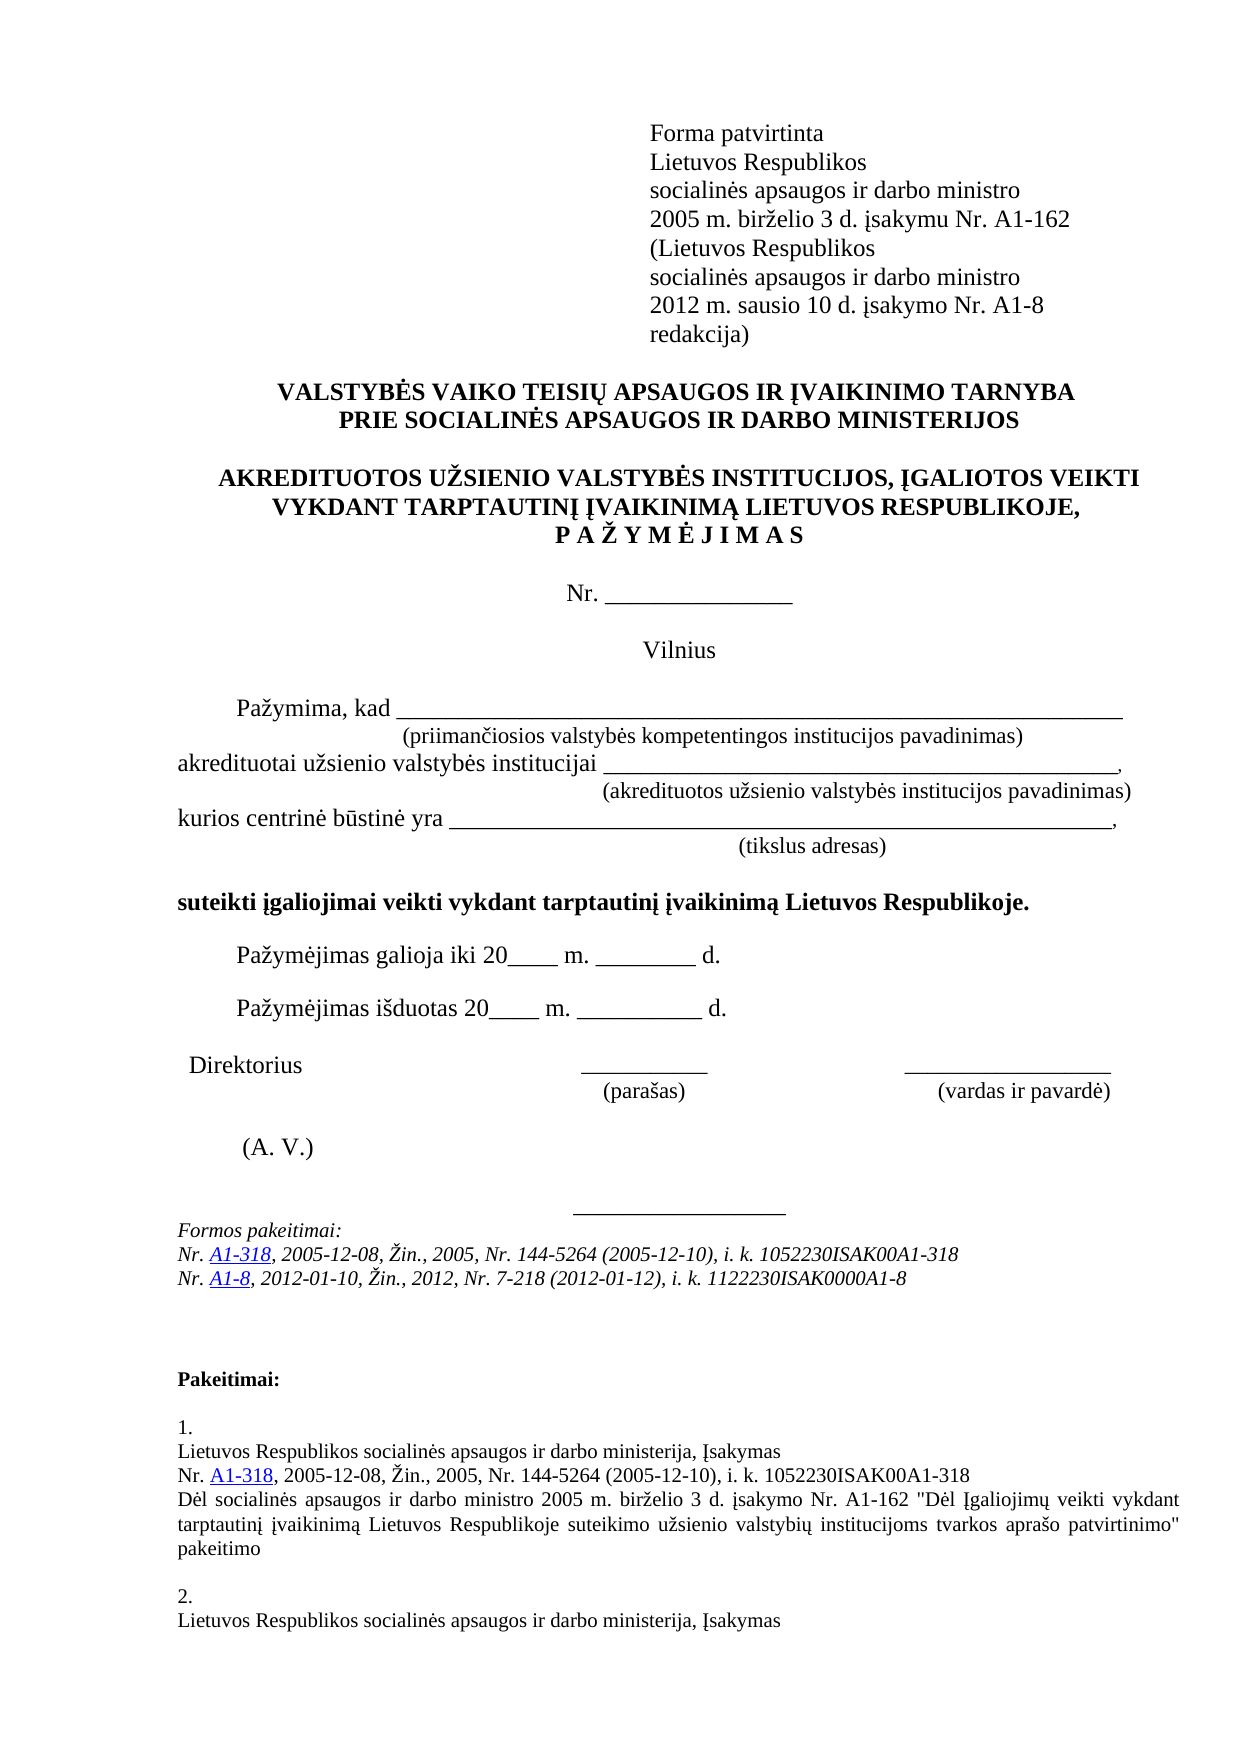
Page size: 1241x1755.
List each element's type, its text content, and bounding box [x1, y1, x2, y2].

text (Lietuvos Respublikos [649, 233, 1181, 262]
text Nr. A1-8, 2012-01-10, Žin., 2012, Nr. 7-218 (2012-01-12), i. k. 1122230ISAK0000A1-8 [177, 1266, 1181, 1290]
text Pažymėjimas išduotas 20____ m. __________ d. [177, 993, 1181, 1022]
text 2005 m. birželio 3 d. įsakymu Nr. A1-162 [649, 204, 1181, 233]
text VALSTYBĖS VAIKO TEISIŲ APSAUGOS IR ĮVAIKINIMO TARNYBA [177, 377, 1181, 406]
text Lietuvos Respublikos socialinės apsaugos ir darbo ministerija, Įsakymas [177, 1439, 1181, 1463]
text socialinės apsaugos ir darbo ministro [649, 176, 1181, 204]
table_header Direktorius [177, 1050, 488, 1103]
text Pažymėjimas galioja iki 20____ m. ________ d. [177, 940, 1181, 969]
text Formos pakeitimai: [177, 1218, 1181, 1242]
text AKREDITUOTOS UŽSIENIO VALSTYBĖS INSTITUCIJOS, ĮGALIOTOS VEIKTI VYKDANT TARPTAUTINĮ ĮVAIKINIMĄ LIETUVOS RESPUBLIKOJE, P A Ž Y M Ė J I M A S [177, 463, 1181, 549]
text socialinės apsaugos ir darbo ministro [649, 262, 1181, 291]
text akredituotai užsienio valstybės institucijai , [177, 748, 1181, 777]
text Lietuvos Respublikos socialinės apsaugos ir darbo ministerija, Įsakymas [177, 1608, 1181, 1632]
text Nr. A1-318, 2005-12-08, Žin., 2005, Nr. 144-5264 (2005-12-10), i. k. 1052230ISAK00A1-318 [177, 1242, 1181, 1266]
text Forma patvirtinta [649, 118, 1181, 147]
text Vilnius [177, 636, 1181, 664]
text kurios centrinė būstinė yra , [177, 803, 1181, 832]
text (akredituotos užsienio valstybės institucijos pavadinimas) [602, 777, 1181, 803]
text Lietuvos Respublikos [649, 147, 1181, 176]
text Nr. _______________ [177, 578, 1181, 607]
text Dėl socialinės apsaugos ir darbo ministro 2005 m. birželio 3 d. įsakymo Nr. A1-162 "Dėl Įgaliojimų veikti vykdant tarptautinį įvaikinimą Lietuvos Respublikoje suteikimo užsienio valstybių institucijoms tvarkos aprašo patvirtinimo" pakeitimo [177, 1487, 1181, 1559]
text (tikslus adresas) [452, 832, 1181, 858]
text 2012 m. sausio 10 d. įsakymo Nr. A1-8 [649, 291, 1181, 319]
text Nr. A1-318, 2005-12-08, Žin., 2005, Nr. 144-5264 (2005-12-10), i. k. 1052230ISAK00A1-318 [177, 1463, 1181, 1487]
text (priimančiosios valstybės kompetentingos institucijos pavadinimas) [402, 722, 1181, 748]
text _________________ [177, 1189, 1181, 1218]
table_header __________________ (vardas ir pavardė) [800, 1050, 1122, 1103]
text PRIE SOCIALINĖS APSAUGOS IR DARBO MINISTERIJOS [177, 406, 1181, 434]
text redakcija) [649, 319, 1181, 348]
text Pažymima, kad [177, 693, 1181, 722]
text (A. V.) [177, 1132, 1181, 1161]
table_header ___________ (parašas) [488, 1050, 800, 1103]
text suteikti įgaliojimai veikti vykdant tarptautinį įvaikinimą Lietuvos Respublikoje. [177, 887, 1181, 916]
text 1. [177, 1415, 1181, 1439]
text Pakeitimai: [177, 1367, 1181, 1391]
text 2. [177, 1584, 1181, 1608]
